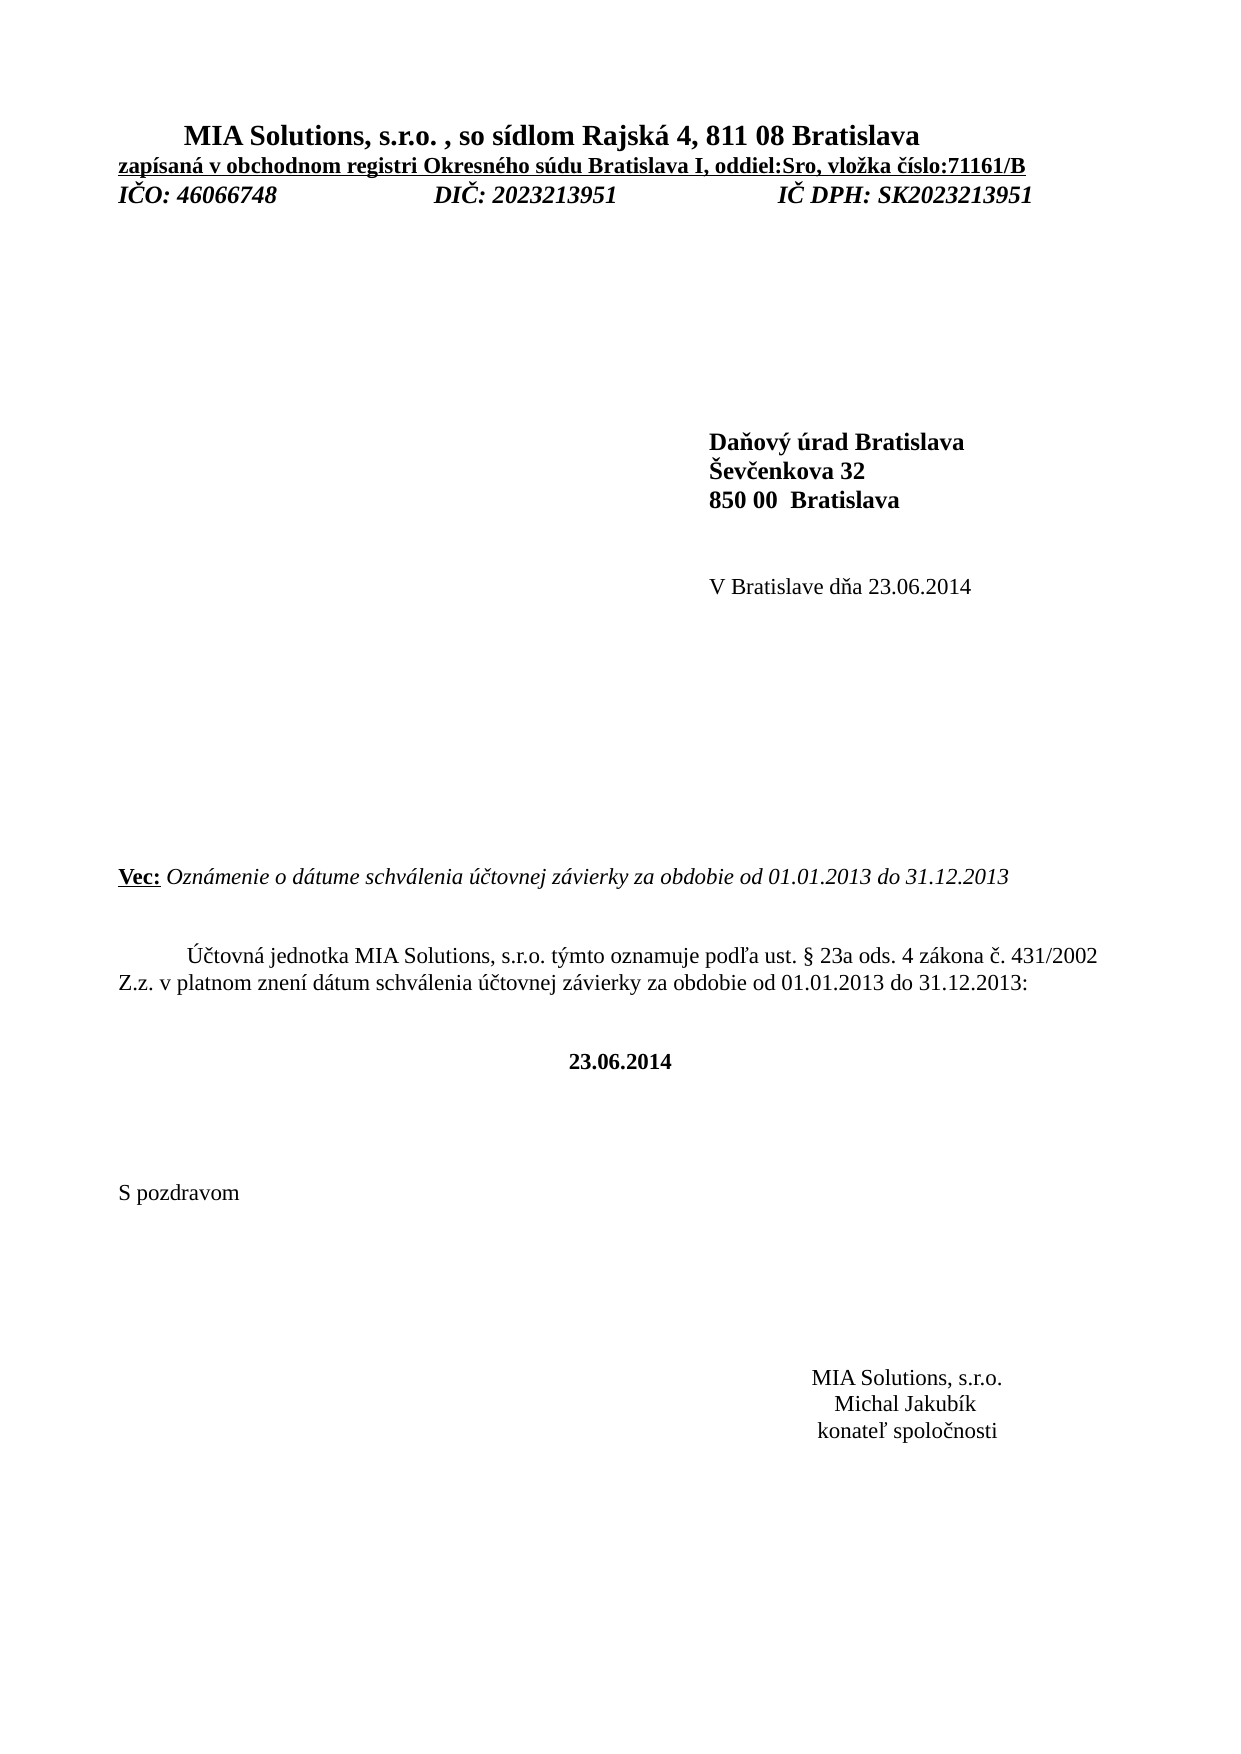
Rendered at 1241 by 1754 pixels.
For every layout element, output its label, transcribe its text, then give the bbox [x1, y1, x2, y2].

text Daňový úrad Bratislava [118, 427, 1122, 456]
text S pozdravom [118, 1179, 1122, 1206]
text 850 00 Bratislava [118, 485, 1122, 513]
text MIA Solutions, s.r.o. , so sídlom Rajská 4, 811 08 Bratislava [118, 118, 1122, 152]
text Vec: Oznámenie o dátume schválenia účtovnej závierky za obdobie od 01.01.2013 do 31.12.2013 [118, 863, 1122, 889]
text IČO: 46066748 DIČ: 2023213951 IČ DPH: SK2023213951 [118, 178, 1122, 209]
text Michal Jakubík [118, 1390, 1122, 1417]
text konateľ spoločnosti [118, 1417, 1122, 1443]
text Účtovná jednotka MIA Solutions, s.r.o. týmto oznamuje podľa ust. § 23a ods. 4 zákona č. 431/2002 Z.z. v platnom znení dátum schválenia účtovnej závierky za obdobie od 01.01.2013 do 31.12.2013: [118, 942, 1122, 995]
text V Bratislave dňa 23.06.2014 [118, 571, 1122, 600]
text 23.06.2014 [118, 1048, 1122, 1074]
text Ševčenkova 32 [118, 456, 1122, 485]
text MIA Solutions, s.r.o. [118, 1364, 1122, 1390]
text zapísaná v obchodnom registri Okresného súdu Bratislava I, oddiel:Sro, vložka číslo:71161/B [118, 152, 1122, 178]
